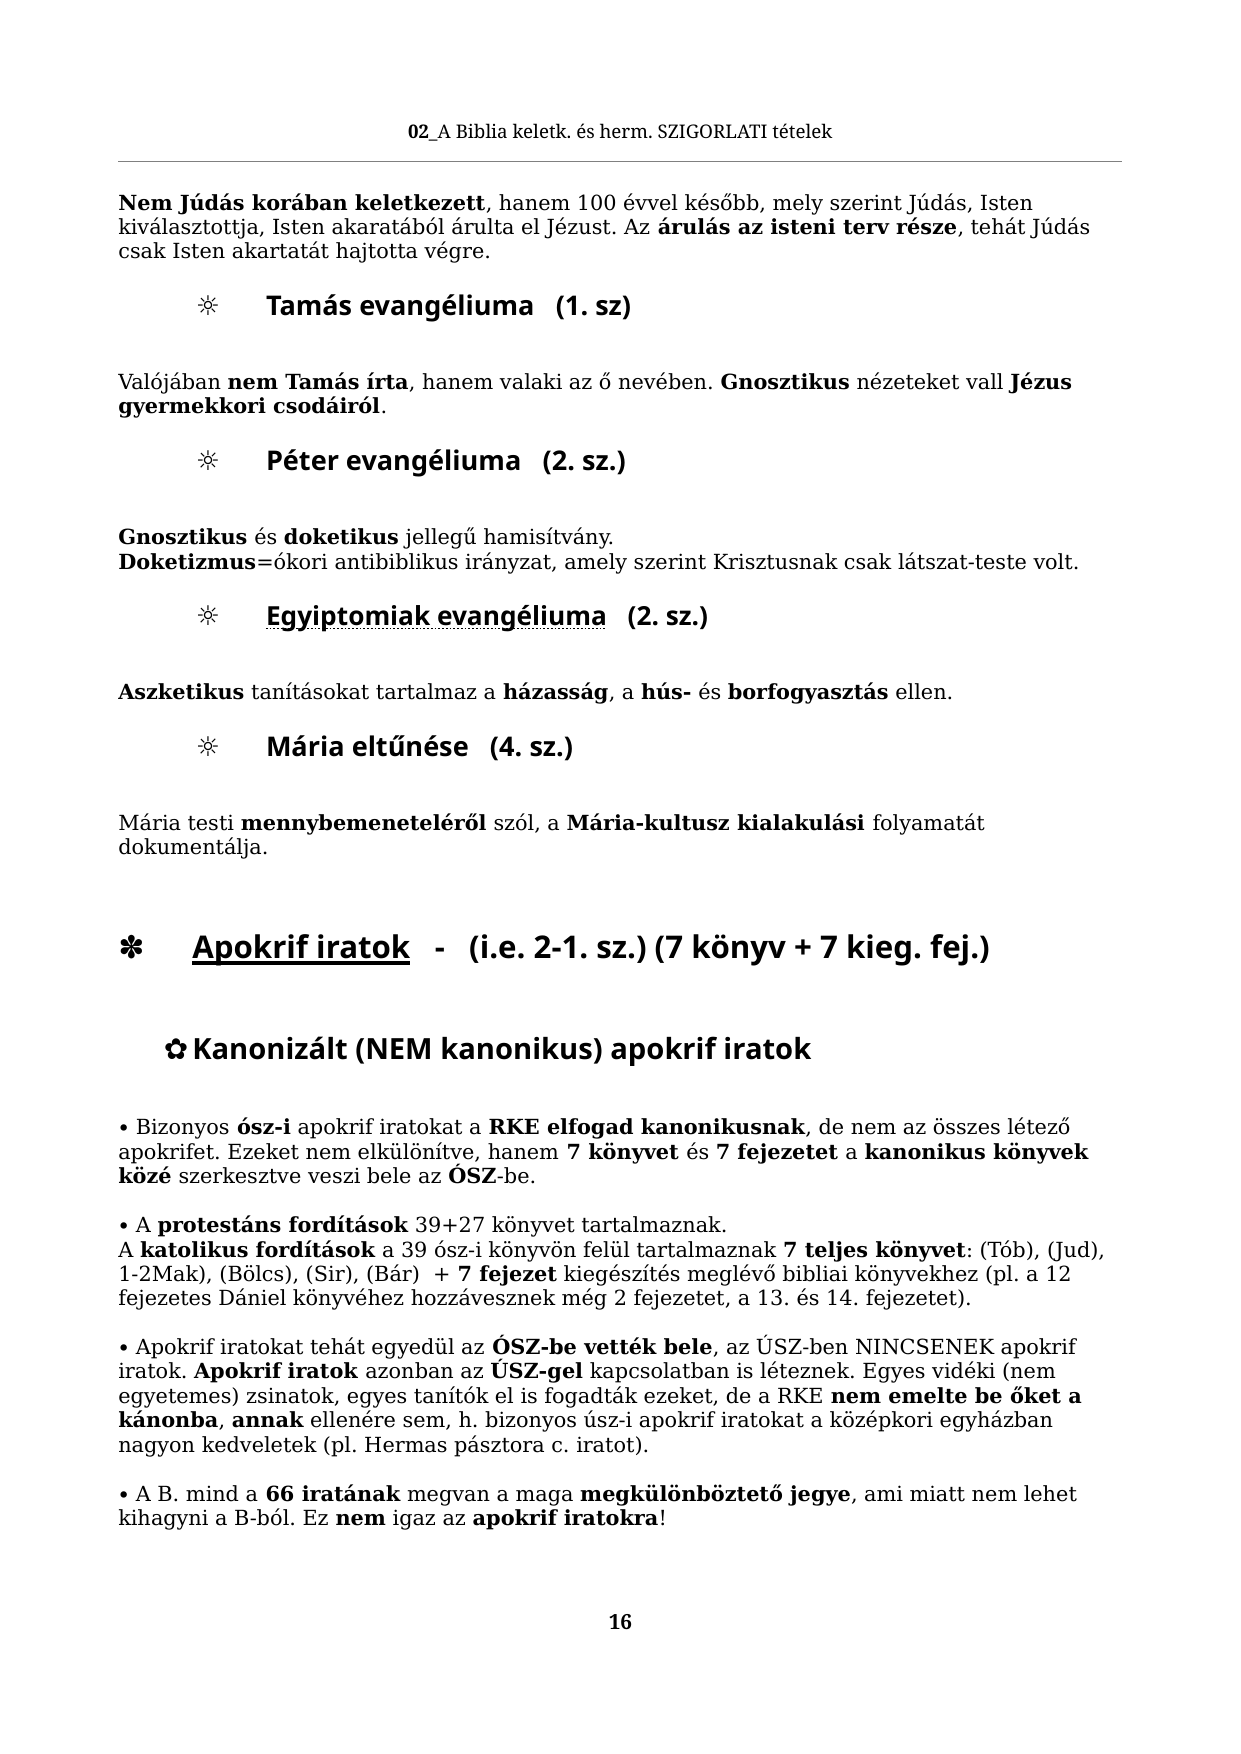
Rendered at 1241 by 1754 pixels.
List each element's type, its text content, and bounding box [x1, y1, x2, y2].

subtitle Apokrif iratok - (i.e. 2-1. sz.) (7 könyv + 7 kieg. fej.) [118, 924, 1122, 967]
text Gnosztikus és doketikus jellegű hamisítvány. Doketizmus=ókori antibiblikus irányzat, amely szerint Krisztusnak csak látszat-teste volt. [118, 525, 1122, 574]
subtitle Kanonizált (NEM kanonikus) apokrif iratok [118, 1028, 1122, 1068]
text Mária testi mennybemeneteléről szól, a Mária-kultusz kialakulási folyamatát dokumentálja. [118, 811, 1122, 859]
subtitle Péter evangéliuma (2. sz.) [118, 441, 1122, 478]
text Aszketikus tanításokat tartalmaz a házasság, a hús- és borfogyasztás ellen. [118, 680, 1122, 704]
subtitle Mária eltűnése (4. sz.) [118, 727, 1122, 764]
text Nem Júdás korában keletkezett, hanem 100 évvel később, mely szerint Júdás, Isten kiválasztottja, Isten akaratából árulta el Jézust. Az árulás az isteni terv része, tehát Júdás csak Isten akartatát hajtotta végre. [118, 191, 1122, 264]
subtitle Tamás evangéliuma (1. sz) [118, 286, 1122, 323]
subtitle Egyiptomiak evangéliuma (2. sz.) [118, 596, 1122, 633]
text Valójában nem Tamás írta, hanem valaki az ő nevében. Gnosztikus nézeteket vall Jézus gyermekkori csodáiról. [118, 370, 1122, 419]
text ∙ Bizonyos ósz-i apokrif iratokat a RKE elfogad kanonikusnak, de nem az összes létező apokrifet. Ezeket nem elkülönítve, hanem 7 könyvet és 7 fejezetet a kanonikus könyvek közé szerkesztve veszi bele az ÓSZ-be. ∙ A protestáns fordítások 39+27 könyvet tartalmaznak. A katolikus fordítások a 39 ósz-i könyvön felül tartalmaznak 7 teljes könyvet: (Tób), (Jud), 1-2Mak), (Bölcs), (Sir), (Bár) + 7 fejezet kiegészítés meglévő bibliai könyvekhez (pl. a 12 fejezetes Dániel könyvéhez hozzávesznek még 2 fejezetet, a 13. és 14. fejezetet). ∙ Apokrif iratokat tehát egyedül az ÓSZ-be vették bele, az ÚSZ-ben NINCSENEK apokrif iratok. Apokrif iratok azonban az ÚSZ-gel kapcsolatban is léteznek. Egyes vidéki (nem egyetemes) zsinatok, egyes tanítók el is fogadták ezeket, de a RKE nem emelte be őket a kánonba, annak ellenére sem, h. bizonyos úsz-i apokrif iratokat a középkori egyházban nagyon kedveletek (pl. Hermas pásztora c. iratot). ∙ A B. mind a 66 iratának megvan a maga megkülönböztető jegye, ami miatt nem lehet kihagyni a B-ból. Ez nem igaz az apokrif iratokra! [118, 1115, 1122, 1554]
